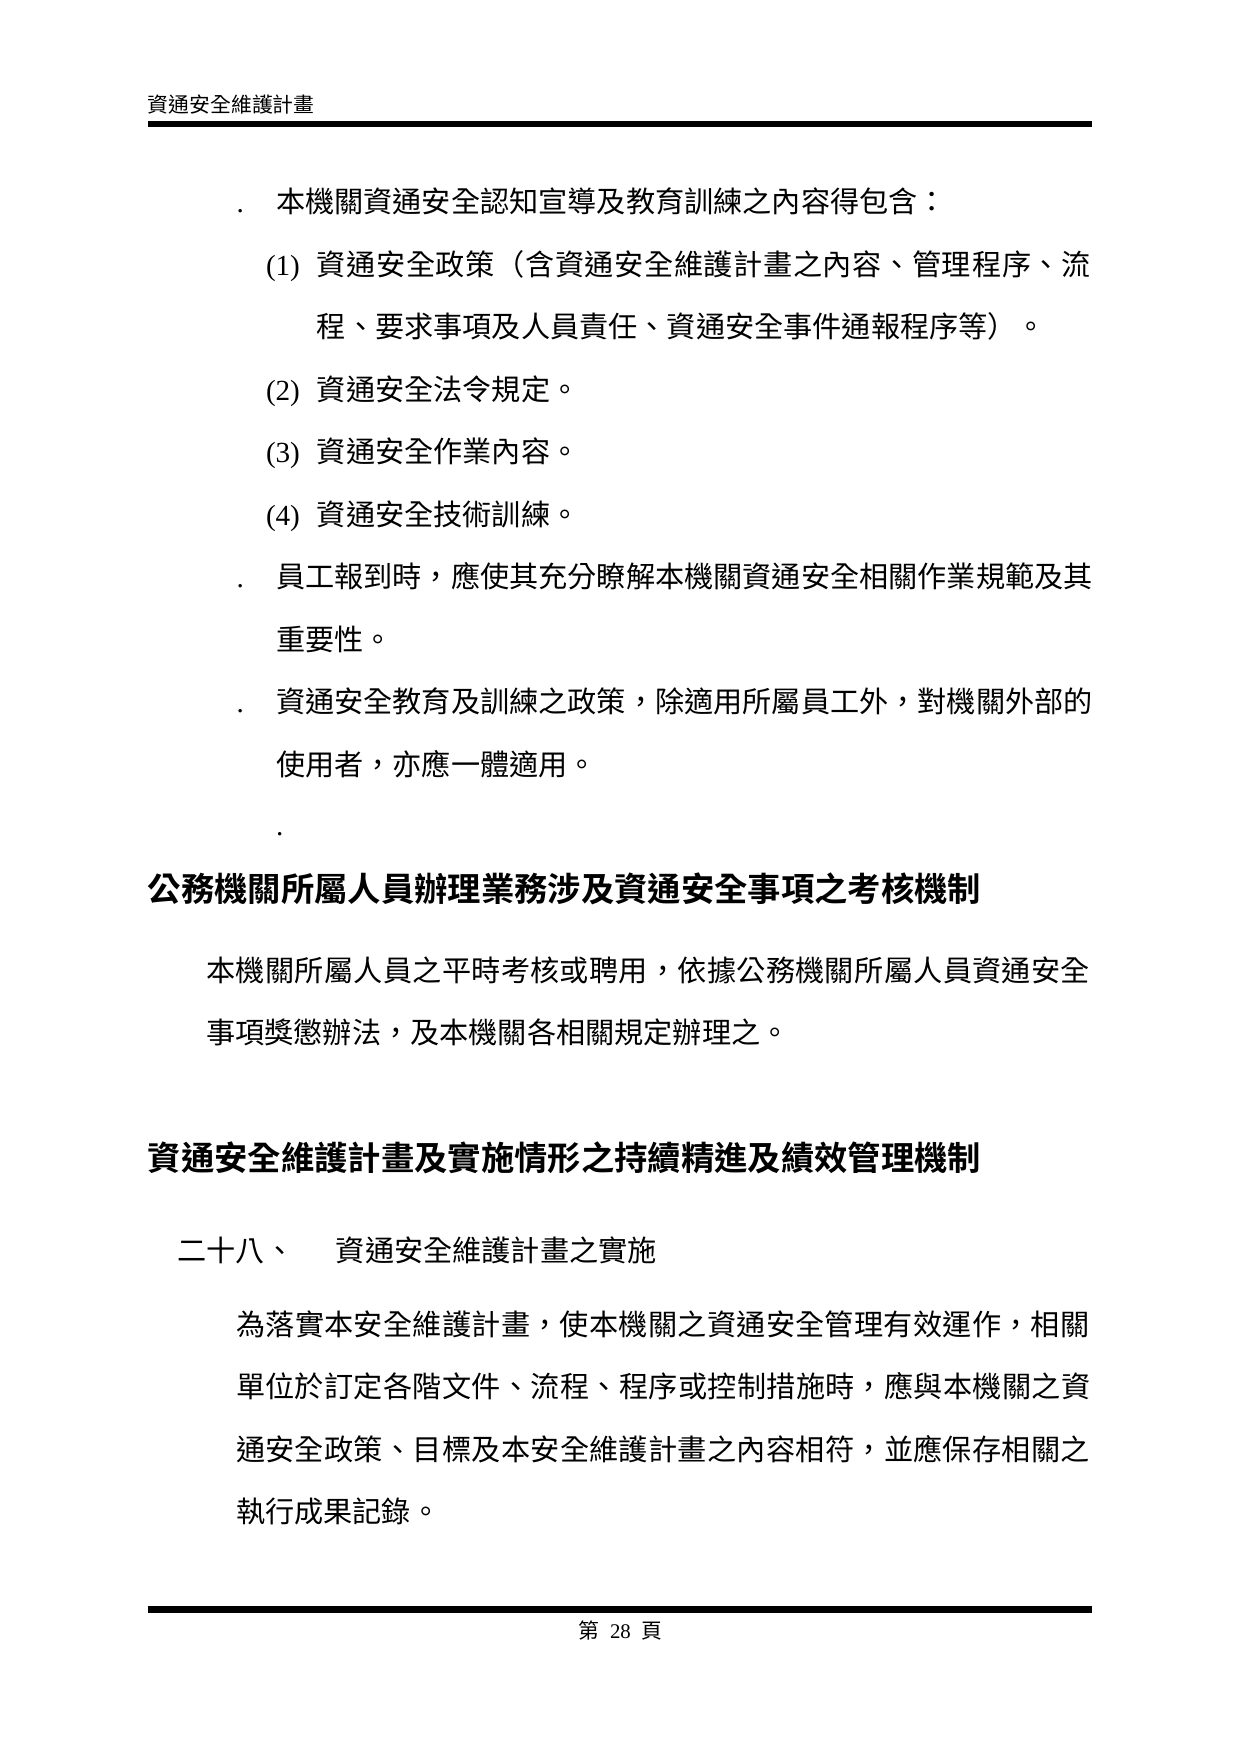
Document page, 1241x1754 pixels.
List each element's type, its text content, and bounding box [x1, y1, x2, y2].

subtitle 資通安全教育及訓練之政策，除適用所屬員工外，對機關外部的使用者，亦應一體適用。 [236, 658, 1092, 783]
subtitle 本機關資通安全認知宣導及教育訓練之內容得包含： [236, 158, 1092, 221]
subtitle 資通安全法令規定。 [266, 346, 1092, 408]
subtitle 資通安全維護計畫及實施情形之持續精進及績效管理機制 [148, 1114, 1092, 1177]
subtitle 公務機關所屬人員辦理業務涉及資通安全事項之考核機制 [148, 846, 1092, 908]
subtitle 資通安全技術訓練。 [266, 471, 1092, 533]
text 本機關所屬人員之平時考核或聘用，依據公務機關所屬人員資通安全事項獎懲辦法，及本機關各相關規定辦理之。 [206, 927, 1092, 1052]
subtitle 資通安全維護計畫之實施 [177, 1207, 1092, 1269]
subtitle 員工報到時，應使其充分瞭解本機關資通安全相關作業規範及其重要性。 [236, 533, 1092, 658]
subtitle 資通安全政策（含資通安全維護計畫之內容、管理程序、流程、要求事項及人員責任、資通安全事件通報程序等）。 [266, 221, 1092, 346]
subtitle 資通安全作業內容。 [266, 408, 1092, 471]
text 為落實本安全維護計畫，使本機關之資通安全管理有效運作，相關單位於訂定各階文件、流程、程序或控制措施時，應與本機關之資通安全政策、目標及本安全維護計畫之內容相符，並應保存相關之執行成果記錄。 [236, 1281, 1092, 1531]
